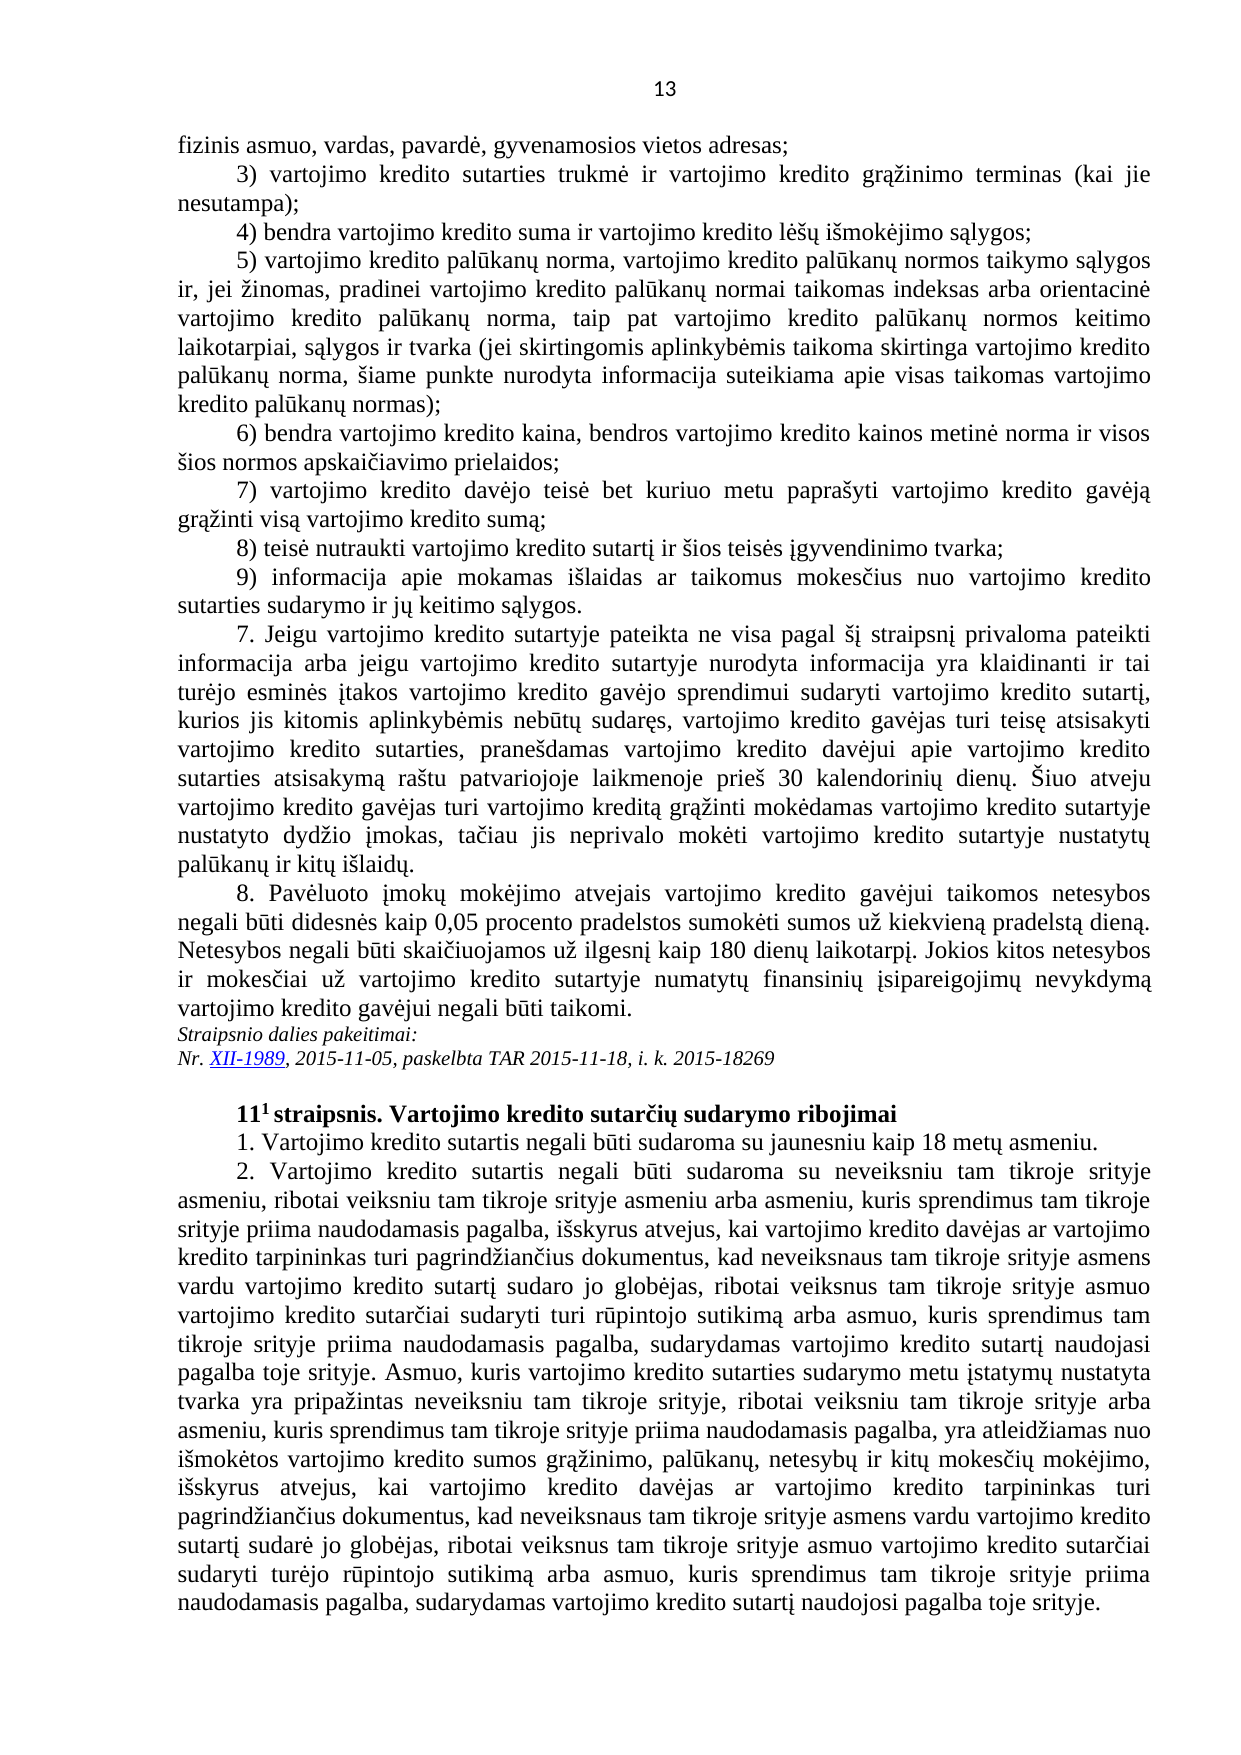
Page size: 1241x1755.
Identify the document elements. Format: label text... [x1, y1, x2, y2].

text 8. Pavėluoto įmokų mokėjimo atvejais vartojimo kredito gavėjui taikomos netesybos negali būti didesnės kaip 0,05 procento pradelstos sumokėti sumos už kiekvieną pradelstą dieną. Netesybos negali būti skaičiuojamos už ilgesnį kaip 180 dienų laikotarpį. Jokios kitos netesybos ir mokesčiai už vartojimo kredito sutartyje numatytų finansinių įsipareigojimų nevykdymą vartojimo kredito gavėjui negali būti taikomi. [177, 878, 1152, 1022]
text 9) informacija apie mokamas išlaidas ar taikomus mokesčius nuo vartojimo kredito sutarties sudarymo ir jų keitimo sąlygos. [177, 562, 1152, 619]
text 2. Vartojimo kredito sutartis negali būti sudaroma su neveiksniu tam tikroje srityje asmeniu, ribotai veiksniu tam tikroje srityje asmeniu arba asmeniu, kuris sprendimus tam tikroje srityje priima naudodamasis pagalba, išskyrus atvejus, kai vartojimo kredito davėjas ar vartojimo kredito tarpininkas turi pagrindžiančius dokumentus, kad neveiksnaus tam tikroje srityje asmens vardu vartojimo kredito sutartį sudaro jo globėjas, ribotai veiksnus tam tikroje srityje asmuo vartojimo kredito sutarčiai sudaryti turi rūpintojo sutikimą arba asmuo, kuris sprendimus tam tikroje srityje priima naudodamasis pagalba, sudarydamas vartojimo kredito sutartį naudojasi pagalba toje srityje. Asmuo, kuris vartojimo kredito sutarties sudarymo metu įstatymų nustatyta tvarka yra pripažintas neveiksniu tam tikroje srityje, ribotai veiksniu tam tikroje srityje arba asmeniu, kuris sprendimus tam tikroje srityje priima naudodamasis pagalba, yra atleidžiamas nuo išmokėtos vartojimo kredito sumos grąžinimo, palūkanų, netesybų ir kitų mokesčių mokėjimo, išskyrus atvejus, kai vartojimo kredito davėjas ar vartojimo kredito tarpininkas turi pagrindžiančius dokumentus, kad neveiksnaus tam tikroje srityje asmens vardu vartojimo kredito sutartį sudarė jo globėjas, ribotai veiksnus tam tikroje srityje asmuo vartojimo kredito sutarčiai sudaryti turėjo rūpintojo sutikimą arba asmuo, kuris sprendimus tam tikroje srityje priima naudodamasis pagalba, sudarydamas vartojimo kredito sutartį naudojosi pagalba toje srityje. [177, 1156, 1152, 1616]
text 111 straipsnis. Vartojimo kredito sutarčių sudarymo ribojimai [177, 1099, 1152, 1127]
text 4) bendra vartojimo kredito suma ir vartojimo kredito lėšų išmokėjimo sąlygos; [177, 217, 1152, 246]
text 1. Vartojimo kredito sutartis negali būti sudaroma su jaunesniu kaip 18 metų asmeniu. [177, 1127, 1152, 1156]
text 7) vartojimo kredito davėjo teisė bet kuriuo metu paprašyti vartojimo kredito gavėją grąžinti visą vartojimo kredito sumą; [177, 476, 1152, 533]
text 7. Jeigu vartojimo kredito sutartyje pateikta ne visa pagal šį straipsnį privaloma pateikti informacija arba jeigu vartojimo kredito sutartyje nurodyta informacija yra klaidinanti ir tai turėjo esminės įtakos vartojimo kredito gavėjo sprendimui sudaryti vartojimo kredito sutartį, kurios jis kitomis aplinkybėmis nebūtų sudaręs, vartojimo kredito gavėjas turi teisę atsisakyti vartojimo kredito sutarties, pranešdamas vartojimo kredito davėjui apie vartojimo kredito sutarties atsisakymą raštu patvariojoje laikmenoje prieš 30 kalendorinių dienų. Šiuo atveju vartojimo kredito gavėjas turi vartojimo kreditą grąžinti mokėdamas vartojimo kredito sutartyje nustatyto dydžio įmokas, tačiau jis neprivalo mokėti vartojimo kredito sutartyje nustatytų palūkanų ir kitų išlaidų. [177, 619, 1152, 878]
text 3) vartojimo kredito sutarties trukmė ir vartojimo kredito grąžinimo terminas (kai jie nesutampa); [177, 159, 1152, 217]
text Straipsnio dalies pakeitimai: [177, 1022, 1152, 1046]
text 8) teisė nutraukti vartojimo kredito sutartį ir šios teisės įgyvendinimo tvarka; [177, 533, 1152, 562]
text Nr. XII-1989, 2015-11-05, paskelbta TAR 2015-11-18, i. k. 2015-18269 [177, 1046, 1152, 1070]
text 5) vartojimo kredito palūkanų norma, vartojimo kredito palūkanų normos taikymo sąlygos ir, jei žinomas, pradinei vartojimo kredito palūkanų normai taikomas indeksas arba orientacinė vartojimo kredito palūkanų norma, taip pat vartojimo kredito palūkanų normos keitimo laikotarpiai, sąlygos ir tvarka (jei skirtingomis aplinkybėmis taikoma skirtinga vartojimo kredito palūkanų norma, šiame punkte nurodyta informacija suteikiama apie visas taikomas vartojimo kredito palūkanų normas); [177, 246, 1152, 418]
text 6) bendra vartojimo kredito kaina, bendros vartojimo kredito kainos metinė norma ir visos šios normos apskaičiavimo prielaidos; [177, 418, 1152, 476]
text fizinis asmuo, vardas, pavardė, gyvenamosios vietos adresas; [177, 131, 1152, 159]
